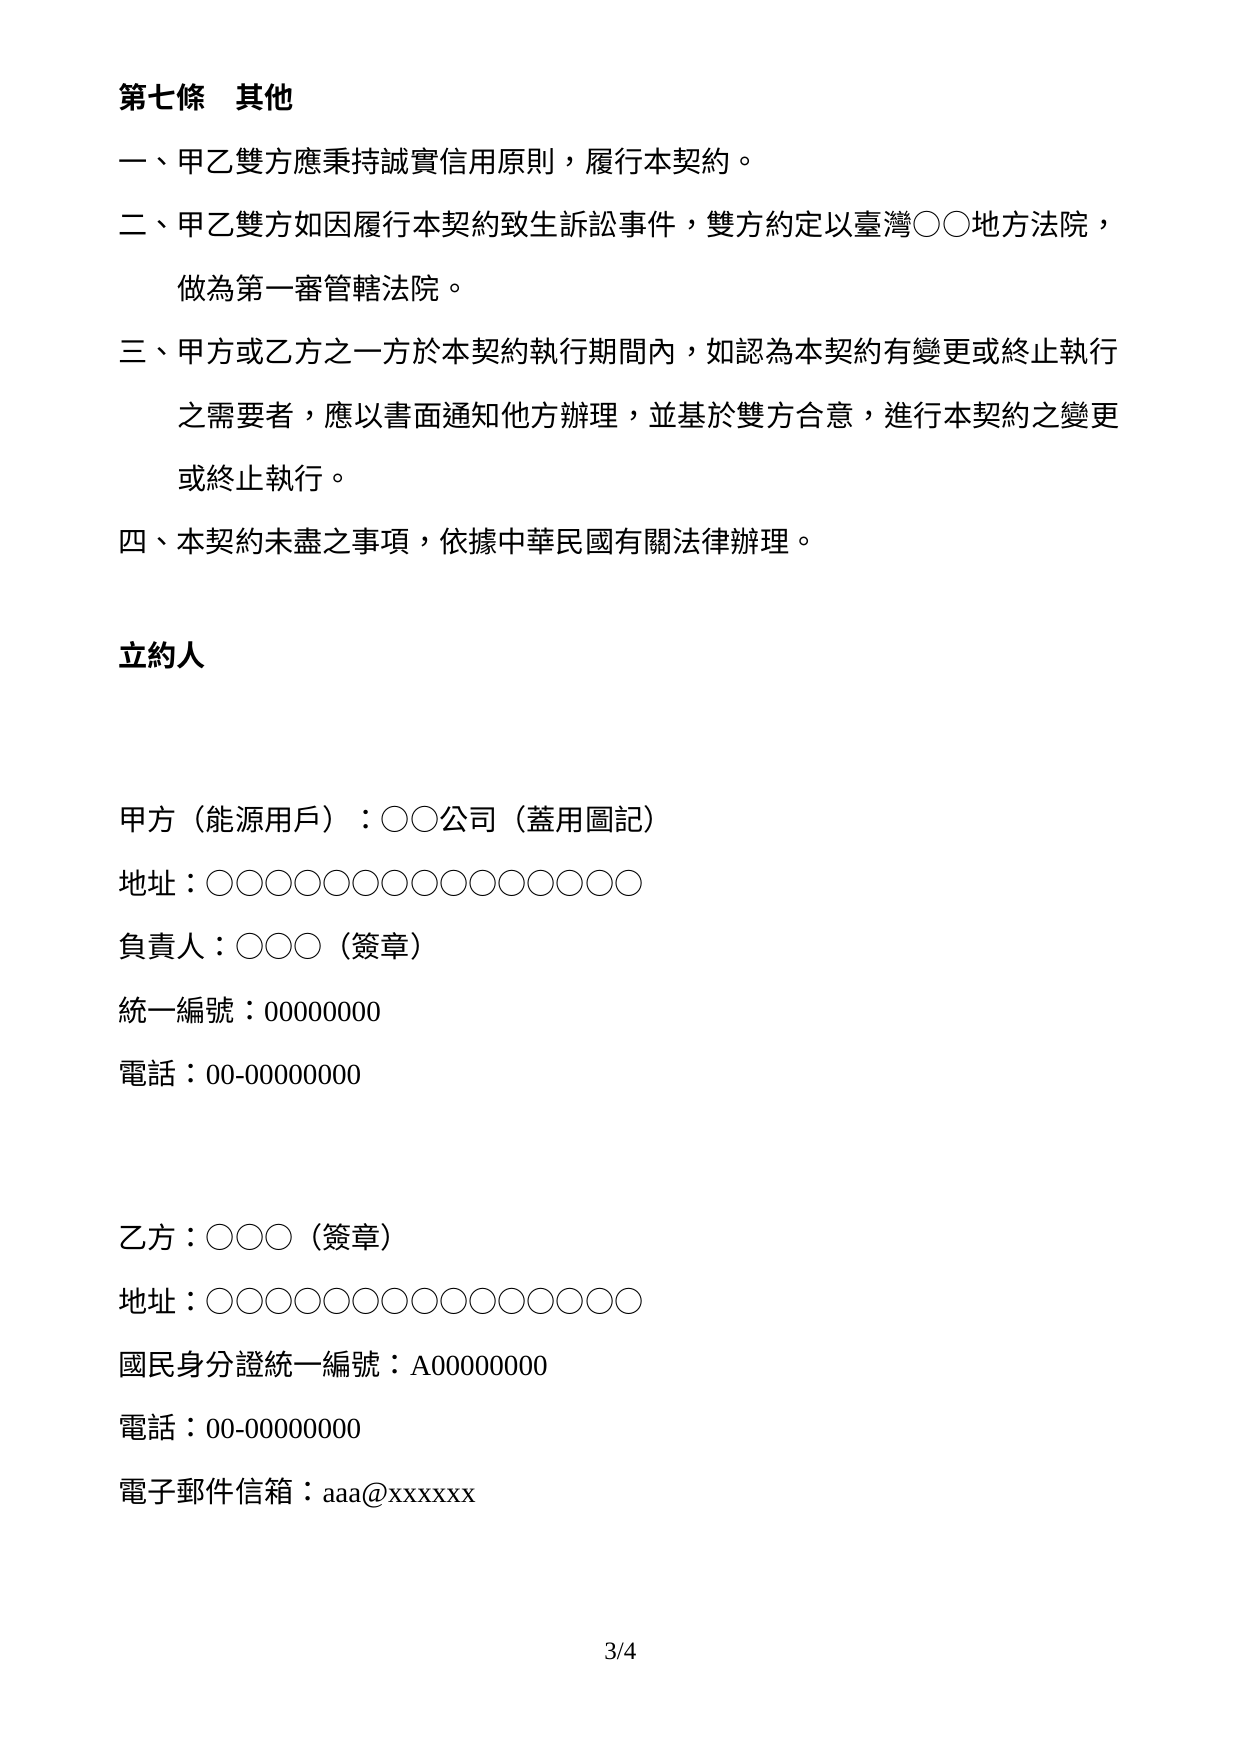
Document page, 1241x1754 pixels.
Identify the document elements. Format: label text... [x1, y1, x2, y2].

text 第七條 其他 [118, 75, 1122, 117]
list 甲方或乙方之一方於本契約執行期間內，如認為本契約有變更或終止執行之需要者，應以書面通知他方辦理，並基於雙方合意，進行本契約之變更或終止執行。 [118, 329, 1122, 498]
text 地址：○○○○○○○○○○○○○○○ [118, 1278, 1122, 1320]
text 乙方：○○○（簽章） [118, 1215, 1122, 1257]
text 電話：00-00000000 [118, 1051, 1122, 1093]
text 電子郵件信箱：aaa@xxxxxx [118, 1468, 1122, 1511]
text 統一編號：00000000 [118, 987, 1122, 1029]
list 甲乙雙方如因履行本契約致生訴訟事件，雙方約定以臺灣○○地方法院，做為第一審管轄法院。 [118, 202, 1122, 308]
text 電話：00-00000000 [118, 1405, 1122, 1447]
text 立約人 [118, 633, 1122, 675]
list 本契約未盡之事項，依據中華民國有關法律辦理。 [118, 519, 1122, 561]
text 地址：○○○○○○○○○○○○○○○ [118, 860, 1122, 903]
list 甲乙雙方應秉持誠實信用原則，履行本契約。 [118, 138, 1122, 181]
text 負責人：○○○（簽章） [118, 924, 1122, 966]
text 國民身分證統一編號：A00000000 [118, 1342, 1122, 1384]
text 甲方（能源用戶）：○○公司（蓋用圖記） [118, 797, 1122, 839]
